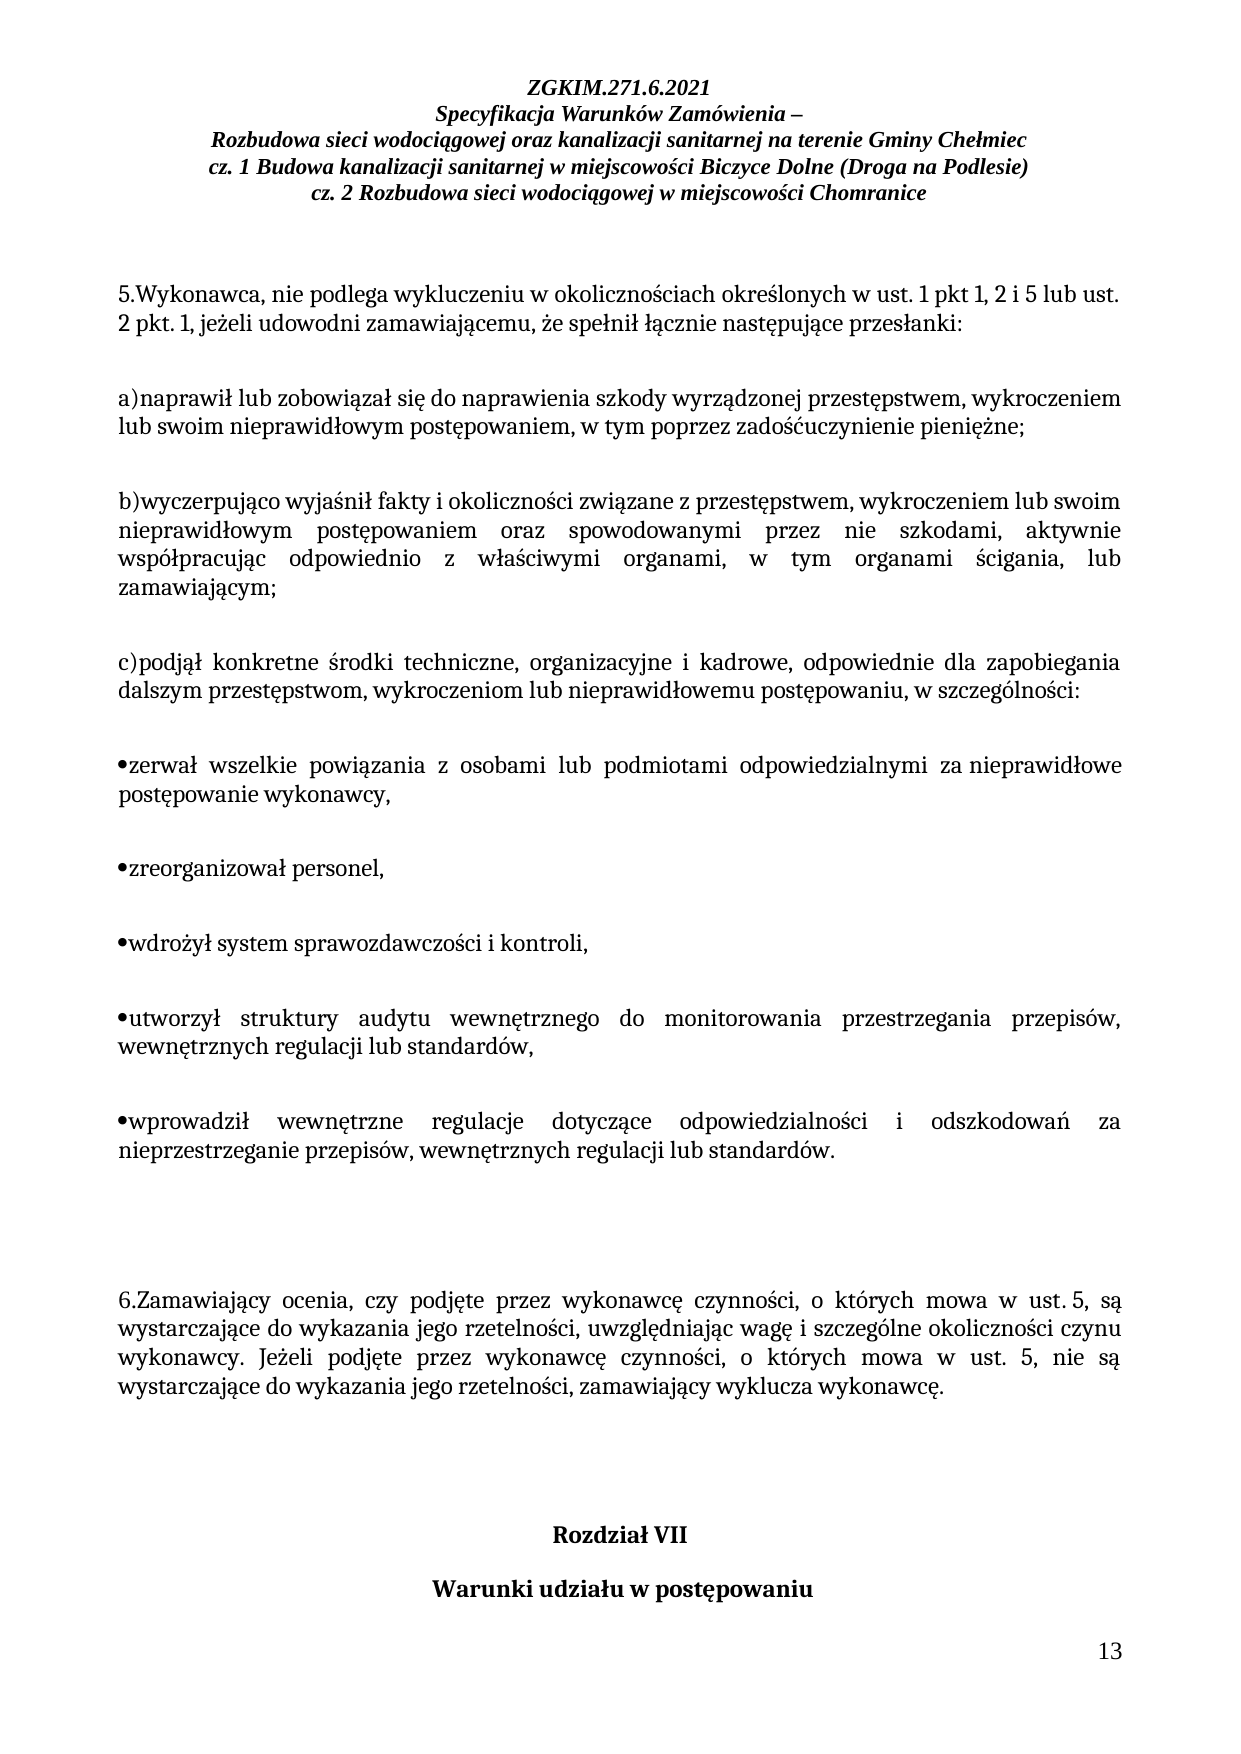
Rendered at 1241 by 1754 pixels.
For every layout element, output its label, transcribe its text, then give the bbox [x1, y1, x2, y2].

list wdrożył system sprawozdawczości i kontroli, [118, 929, 1122, 958]
list wyczerpująco wyjaśnił fakty i okoliczności związane z przestępstwem, wykroczeniem lub swoim nieprawidłowym postępowaniem oraz spowodowanymi przez nie szkodami, aktywnie współpracując odpowiednio z właściwymi organami, w tym organami ścigania, lub zamawiającym; [118, 487, 1122, 602]
list naprawił lub zobowiązał się do naprawienia szkody wyrządzonej przestępstwem, wykroczeniem lub swoim nieprawidłowym postępowaniem, w tym poprzez zadośćuczynienie pieniężne; [118, 383, 1122, 441]
list zreorganizował personel, [118, 854, 1122, 883]
text Rozdział VII [118, 1521, 1122, 1550]
list zerwał wszelkie powiązania z osobami lub podmiotami odpowiedzialnymi za nieprawidłowe postępowanie wykonawcy, [118, 751, 1122, 808]
list Wykonawca, nie podlega wykluczeniu w okolicznościach określonych w ust. 1 pkt 1, 2 i 5 lub ust. 2 pkt. 1, jeżeli udowodni zamawiającemu, że spełnił łącznie następujące przesłanki: [118, 280, 1122, 338]
list utworzył struktury audytu wewnętrznego do monitorowania przestrzegania przepisów, wewnętrznych regulacji lub standardów, [118, 1003, 1122, 1061]
list wprowadził wewnętrzne regulacje dotyczące odpowiedzialności i odszkodowań za nieprzestrzeganie przepisów, wewnętrznych regulacji lub standardów. [118, 1107, 1122, 1164]
list podjął konkretne środki techniczne, organizacyjne i kadrowe, odpowiednie dla zapobiegania dalszym przestępstwom, wykroczeniom lub nieprawidłowemu postępowaniu, w szczególności: [118, 648, 1122, 705]
list Zamawiający ocenia, czy podjęte przez wykonawcę czynności, o których mowa w ust. 5, są wystarczające do wykazania jego rzetelności, uwzględniając wagę i szczególne okoliczności czynu wykonawcy. Jeżeli podjęte przez wykonawcę czynności, o których mowa w ust. 5, nie są wystarczające do wykazania jego rzetelności, zamawiający wyklucza wykonawcę. [118, 1285, 1122, 1401]
text Warunki udziału w postępowaniu [118, 1575, 1122, 1603]
